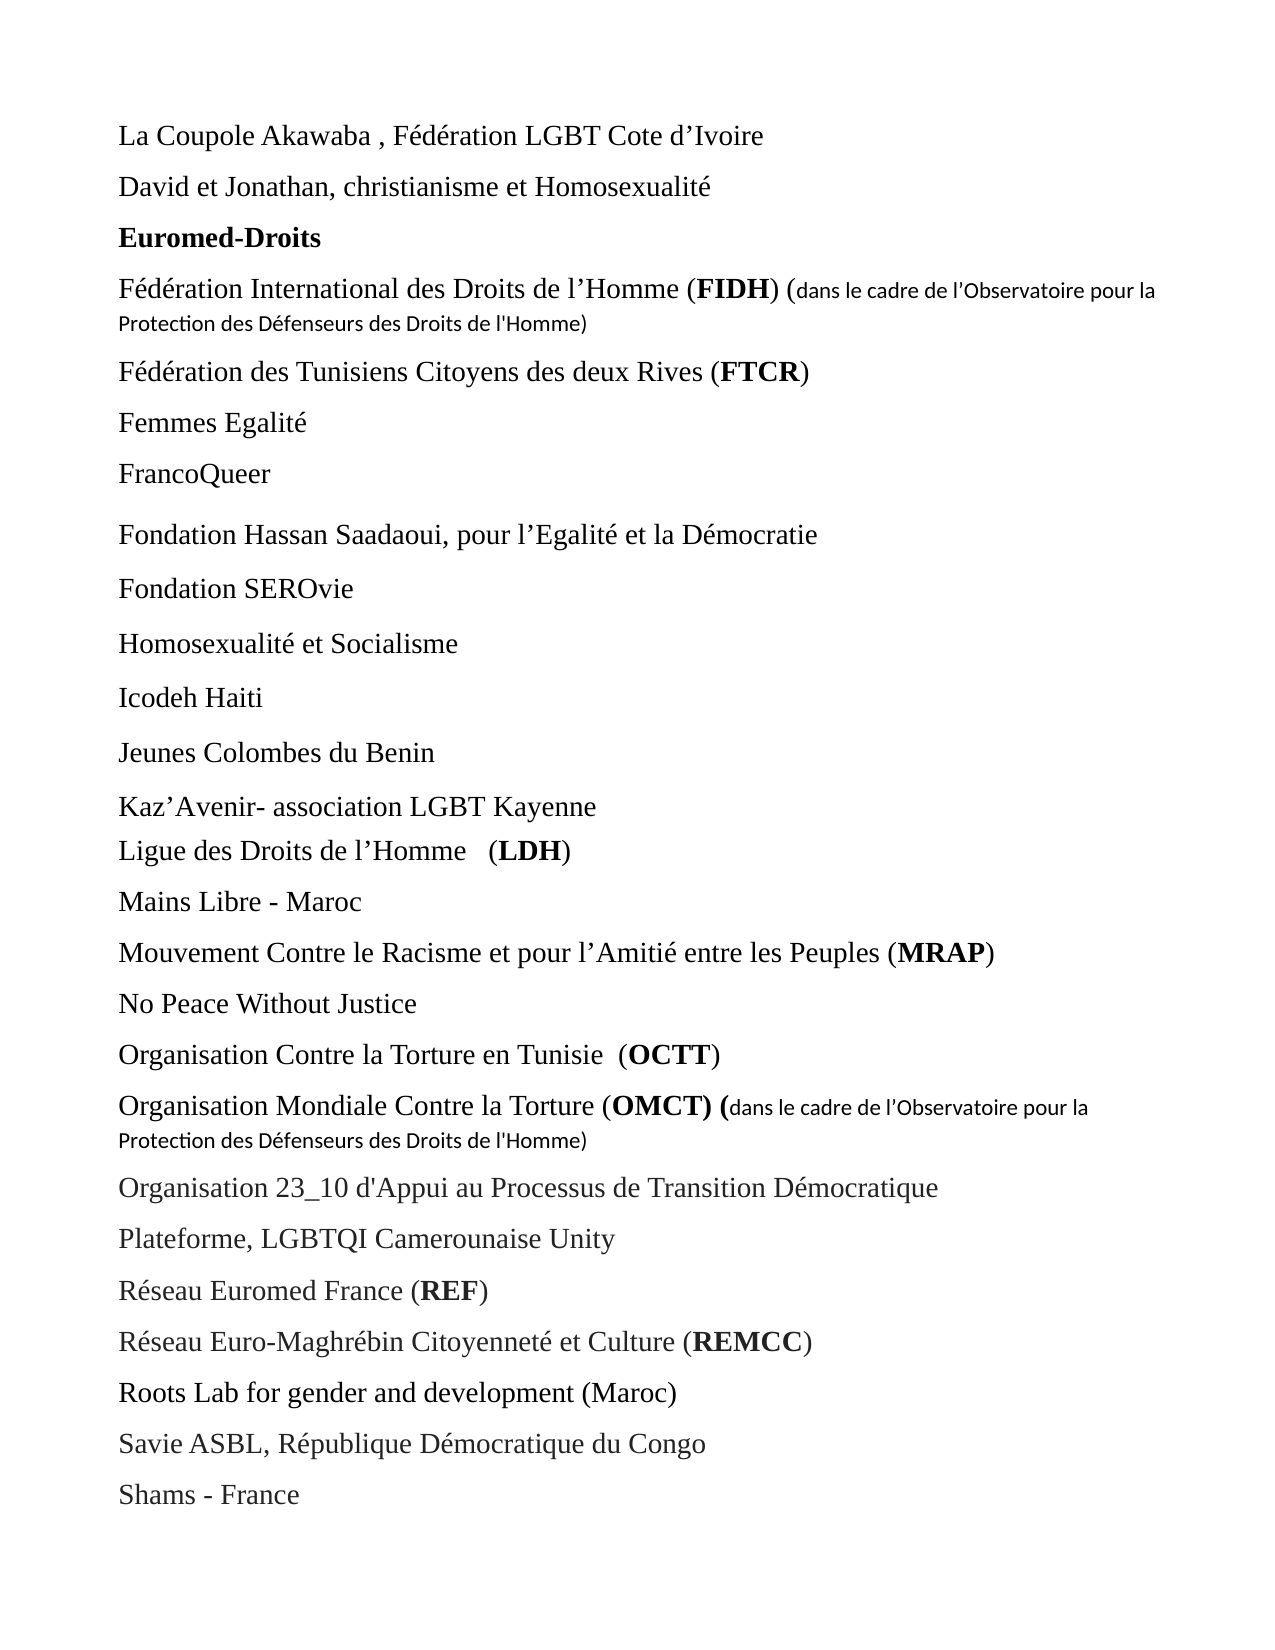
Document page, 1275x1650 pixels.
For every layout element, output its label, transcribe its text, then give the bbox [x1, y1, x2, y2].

text Fondation Hassan Saadaoui, pour l’Egalité et la Démocratie [118, 517, 1157, 551]
text Organisation 23_10 d'Appui au Processus de Transition Démocratique [118, 1171, 1157, 1204]
text Homosexualité et Socialisme [118, 626, 1157, 659]
text David et Jonathan, christianisme et Homosexualité [118, 169, 1157, 203]
text Roots Lab for gender and development (Maroc) [118, 1375, 1157, 1408]
text Kaz’Avenir- association LGBT Kayenne [118, 789, 1157, 823]
text Euromed-Droits [118, 220, 1157, 254]
text La Coupole Akawaba , Fédération LGBT Cote d’Ivoire [118, 118, 1157, 152]
text No Peace Without Justice [118, 986, 1157, 1020]
text Mains Libre - Maroc [118, 884, 1157, 918]
text Fédération International des Droits de l’Homme (FIDH) (dans le cadre de l’Observatoire pour la Protection des Défenseurs des Droits de l'Homme) [118, 271, 1157, 337]
text Réseau Euro-Maghrébin Citoyenneté et Culture (REMCC) [118, 1324, 1157, 1357]
text Organisation Contre la Torture en Tunisie (OCTT) [118, 1037, 1157, 1071]
text Fédération des Tunisiens Citoyens des deux Rives (FTCR) [118, 354, 1157, 387]
text Femmes Egalité [118, 405, 1157, 438]
text Réseau Euromed France (REF) [118, 1273, 1157, 1306]
text Icodeh Haiti [118, 680, 1157, 714]
text Plateforme, LGBTQI Camerounaise Unity [118, 1222, 1157, 1255]
text Organisation Mondiale Contre la Torture (OMCT) (dans le cadre de l’Observatoire pour la Protection des Défenseurs des Droits de l'Homme) [118, 1088, 1157, 1154]
text Shams - France [118, 1477, 1157, 1510]
text Mouvement Contre le Racisme et pour l’Amitié entre les Peuples (MRAP) [118, 935, 1157, 969]
text Savie ASBL, République Démocratique du Congo [118, 1426, 1157, 1459]
text Ligue des Droits de l’Homme (LDH) [118, 833, 1157, 867]
text FrancoQueer [118, 456, 1157, 489]
text Jeunes Colombes du Benin [118, 735, 1157, 768]
text Fondation SEROvie [118, 572, 1157, 605]
